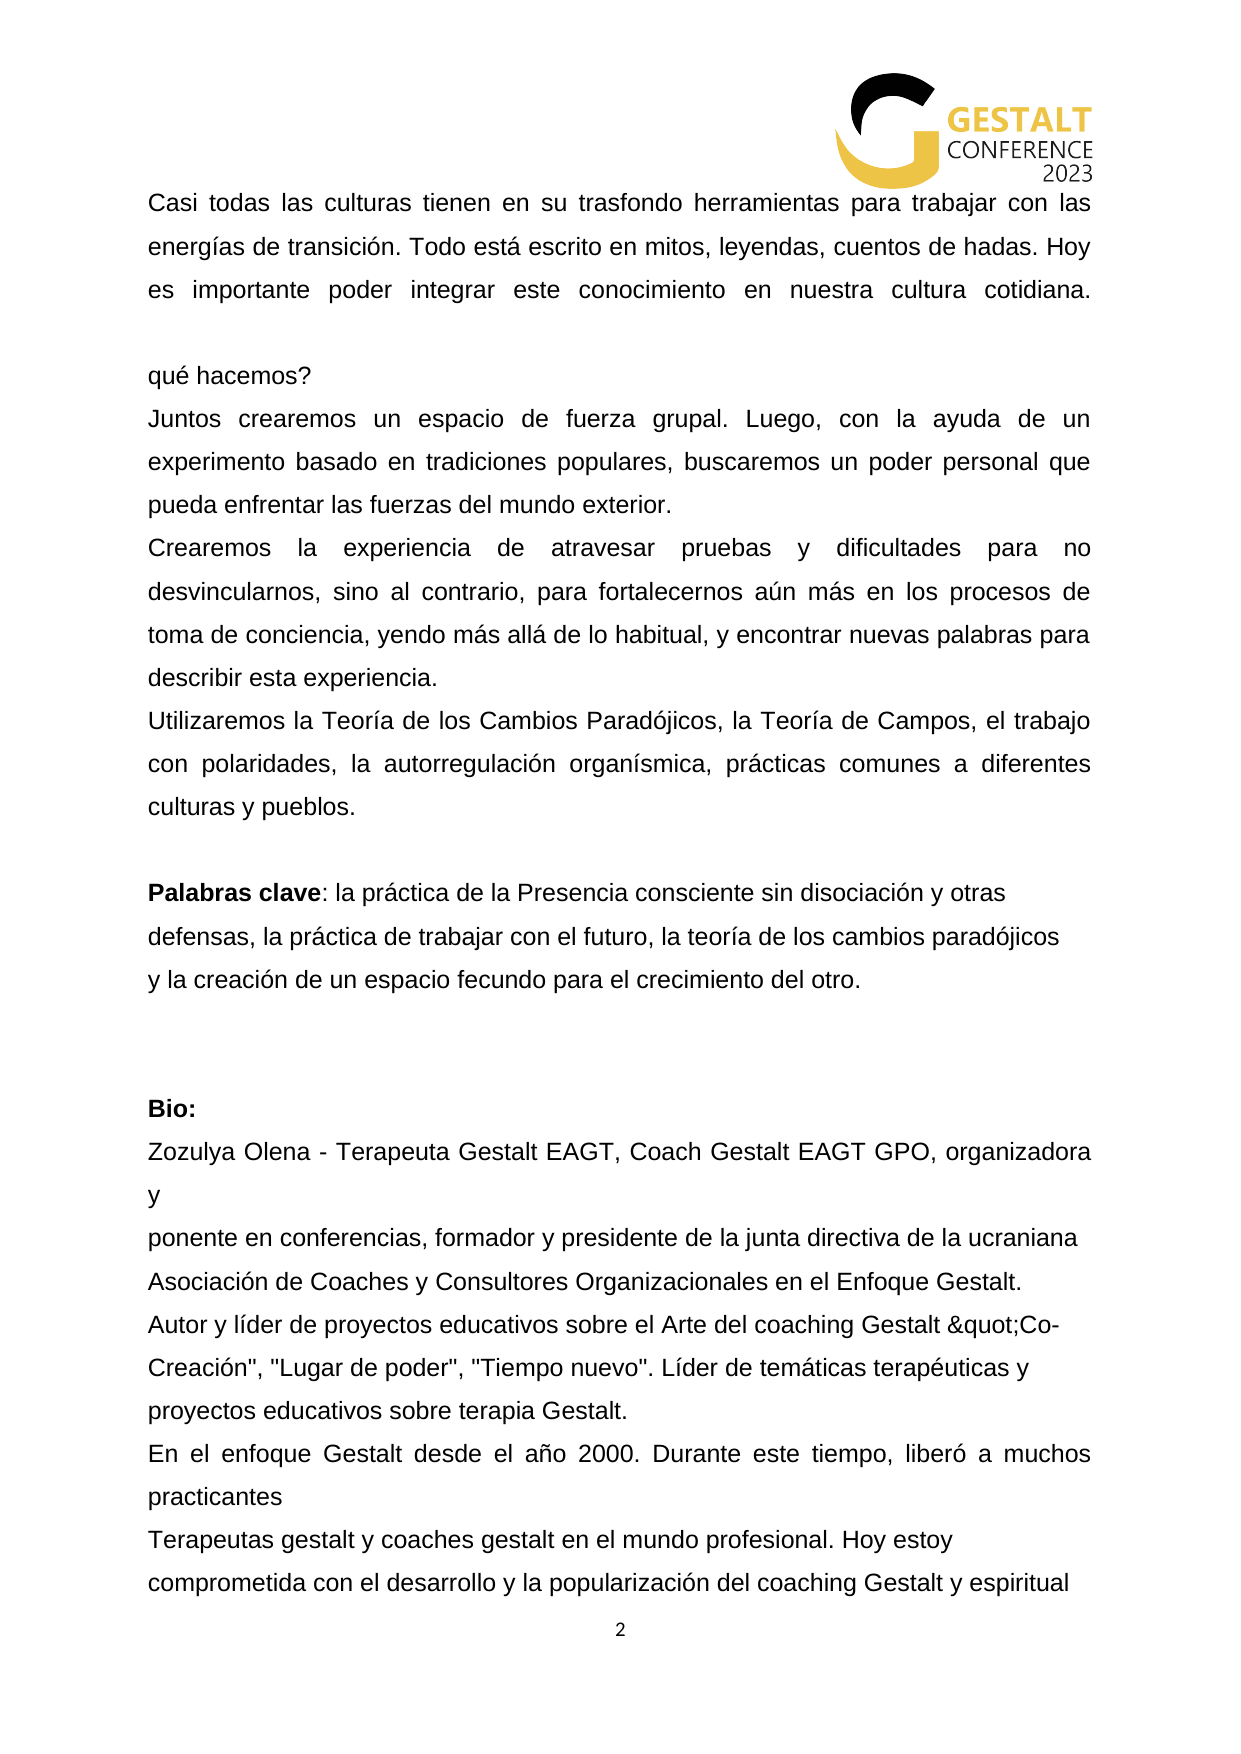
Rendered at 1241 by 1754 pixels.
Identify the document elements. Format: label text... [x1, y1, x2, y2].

text proyectos educativos sobre terapia Gestalt. [148, 1396, 1092, 1425]
text Casi todas las culturas tienen en su trasfondo herramientas para trabajar con las energías de transición. Todo está escrito en mitos, leyendas, cuentos de hadas. Hoy es importante poder integrar este conocimiento en nuestra cultura cotidiana. qué hacemos? [148, 188, 1092, 390]
text comprometida con el desarrollo y la popularización del coaching Gestalt y espiritual [148, 1568, 1092, 1597]
text Crearemos la experiencia de atravesar pruebas y dificultades para no desvincularnos, sino al contrario, para fortalecernos aún más en los procesos de toma de conciencia, yendo más allá de lo habitual, y encontrar nuevas palabras para describir esta experiencia. [148, 533, 1092, 692]
text y la creación de un espacio fecundo para el crecimiento del otro. [148, 965, 1092, 993]
text Terapeutas gestalt y coaches gestalt en el mundo profesional. Hoy estoy [148, 1525, 1092, 1554]
text Autor y líder de proyectos educativos sobre el Arte del coaching Gestalt &quot;Co- [148, 1310, 1092, 1338]
text defensas, la práctica de trabajar con el futuro, la teoría de los cambios paradójicos [148, 922, 1092, 950]
text Creación", "Lugar de poder", "Tiempo nuevo". Líder de temáticas terapéuticas y [148, 1353, 1092, 1382]
text Juntos crearemos un espacio de fuerza grupal. Luego, con la ayuda de un experimento basado en tradiciones populares, buscaremos un poder personal que pueda enfrentar las fuerzas del mundo exterior. [148, 404, 1092, 519]
text ponente en conferencias, formador y presidente de la junta directiva de la ucraniana [148, 1223, 1092, 1252]
text Palabras clave: la práctica de la Presencia consciente sin disociación y otras [148, 878, 1092, 907]
text En el enfoque Gestalt desde el año 2000. Durante este tiempo, liberó a muchos practicantes [148, 1439, 1092, 1511]
text Bio: ​​Zozulya Olena - Terapeuta Gestalt EAGT, Coach Gestalt EAGT GPO, organizadora y [148, 1094, 1092, 1209]
text Utilizaremos la Teoría de los Cambios Paradójicos, la Teoría de Campos, el trabajo con polaridades, la autorregulación organísmica, prácticas comunes a diferentes culturas y pueblos. [148, 706, 1092, 821]
text Asociación de Coaches y Consultores Organizacionales en el Enfoque Gestalt. [148, 1267, 1092, 1295]
picture [835, 73, 1093, 189]
